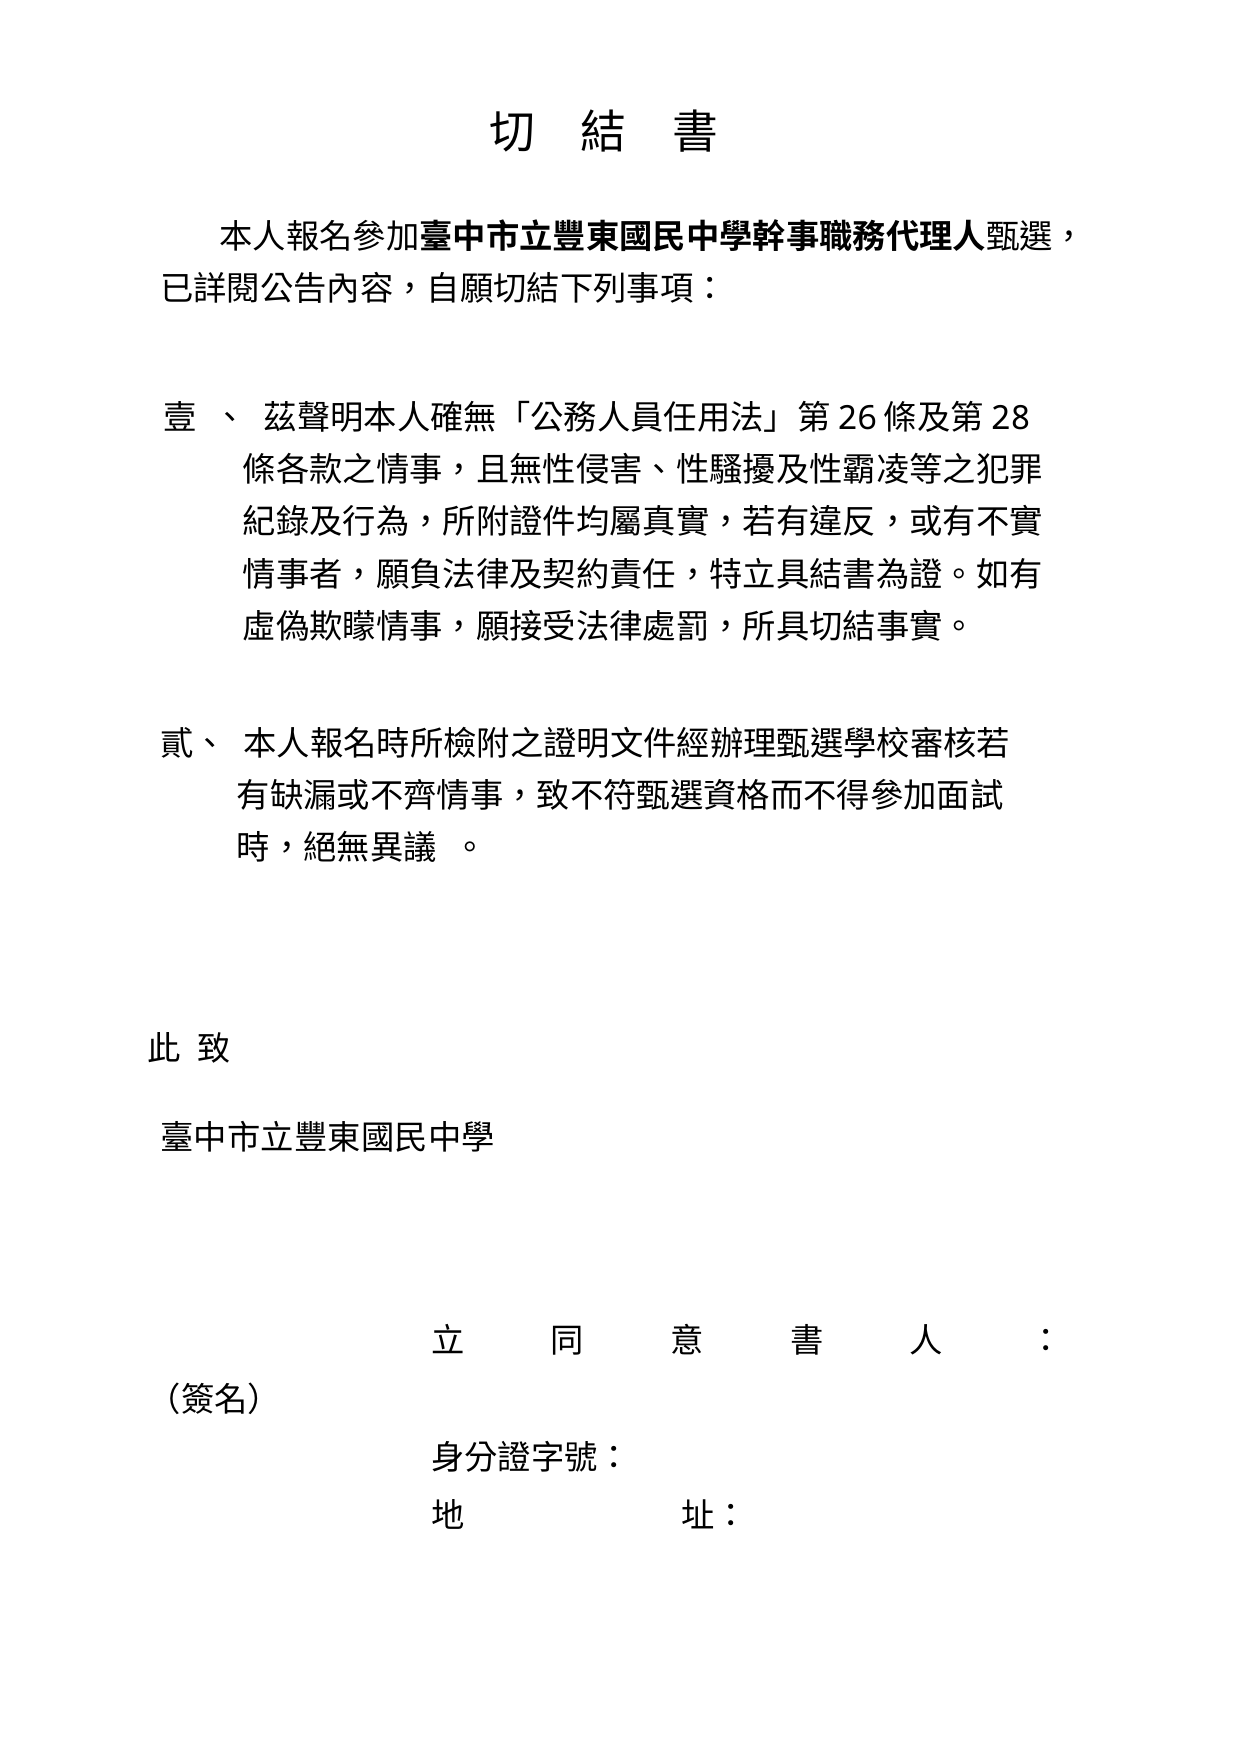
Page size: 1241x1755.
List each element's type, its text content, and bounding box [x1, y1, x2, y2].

text 臺中市立豐東國民中學 [160, 1111, 576, 1159]
text 本人報名參加臺中市立豐東國民中學幹事職務代理人甄選，已詳閱公告內容，自願切結下列事項： [160, 207, 1053, 311]
text 立同意書人： （簽名） [148, 1306, 1063, 1423]
subtitle 切 結 書 [148, 103, 1059, 159]
text 此 致 [148, 935, 368, 1070]
text 貳、 本人報名時所檢附之證明文件經辦理甄選學校審核若有缺漏或不齊情事，致不符甄選資格而不得參加面試時，絕無異議 。 [160, 713, 1032, 870]
text 壹 、 茲聲明本人確無「公務人員任用法」第26條及第28條各款之情事，且無性侵害、性騷擾及性霸凌等之犯罪紀錄及行為，所附證件均屬真實，若有違反，或有不實情事者，願負法律及契約責任，特立具結書為證。如有虛偽欺矇情事，願接受法律處罰，所具切結事實。 [164, 388, 1053, 648]
text 地 址： [148, 1481, 1063, 1539]
text 身分證字號： [148, 1423, 1063, 1481]
